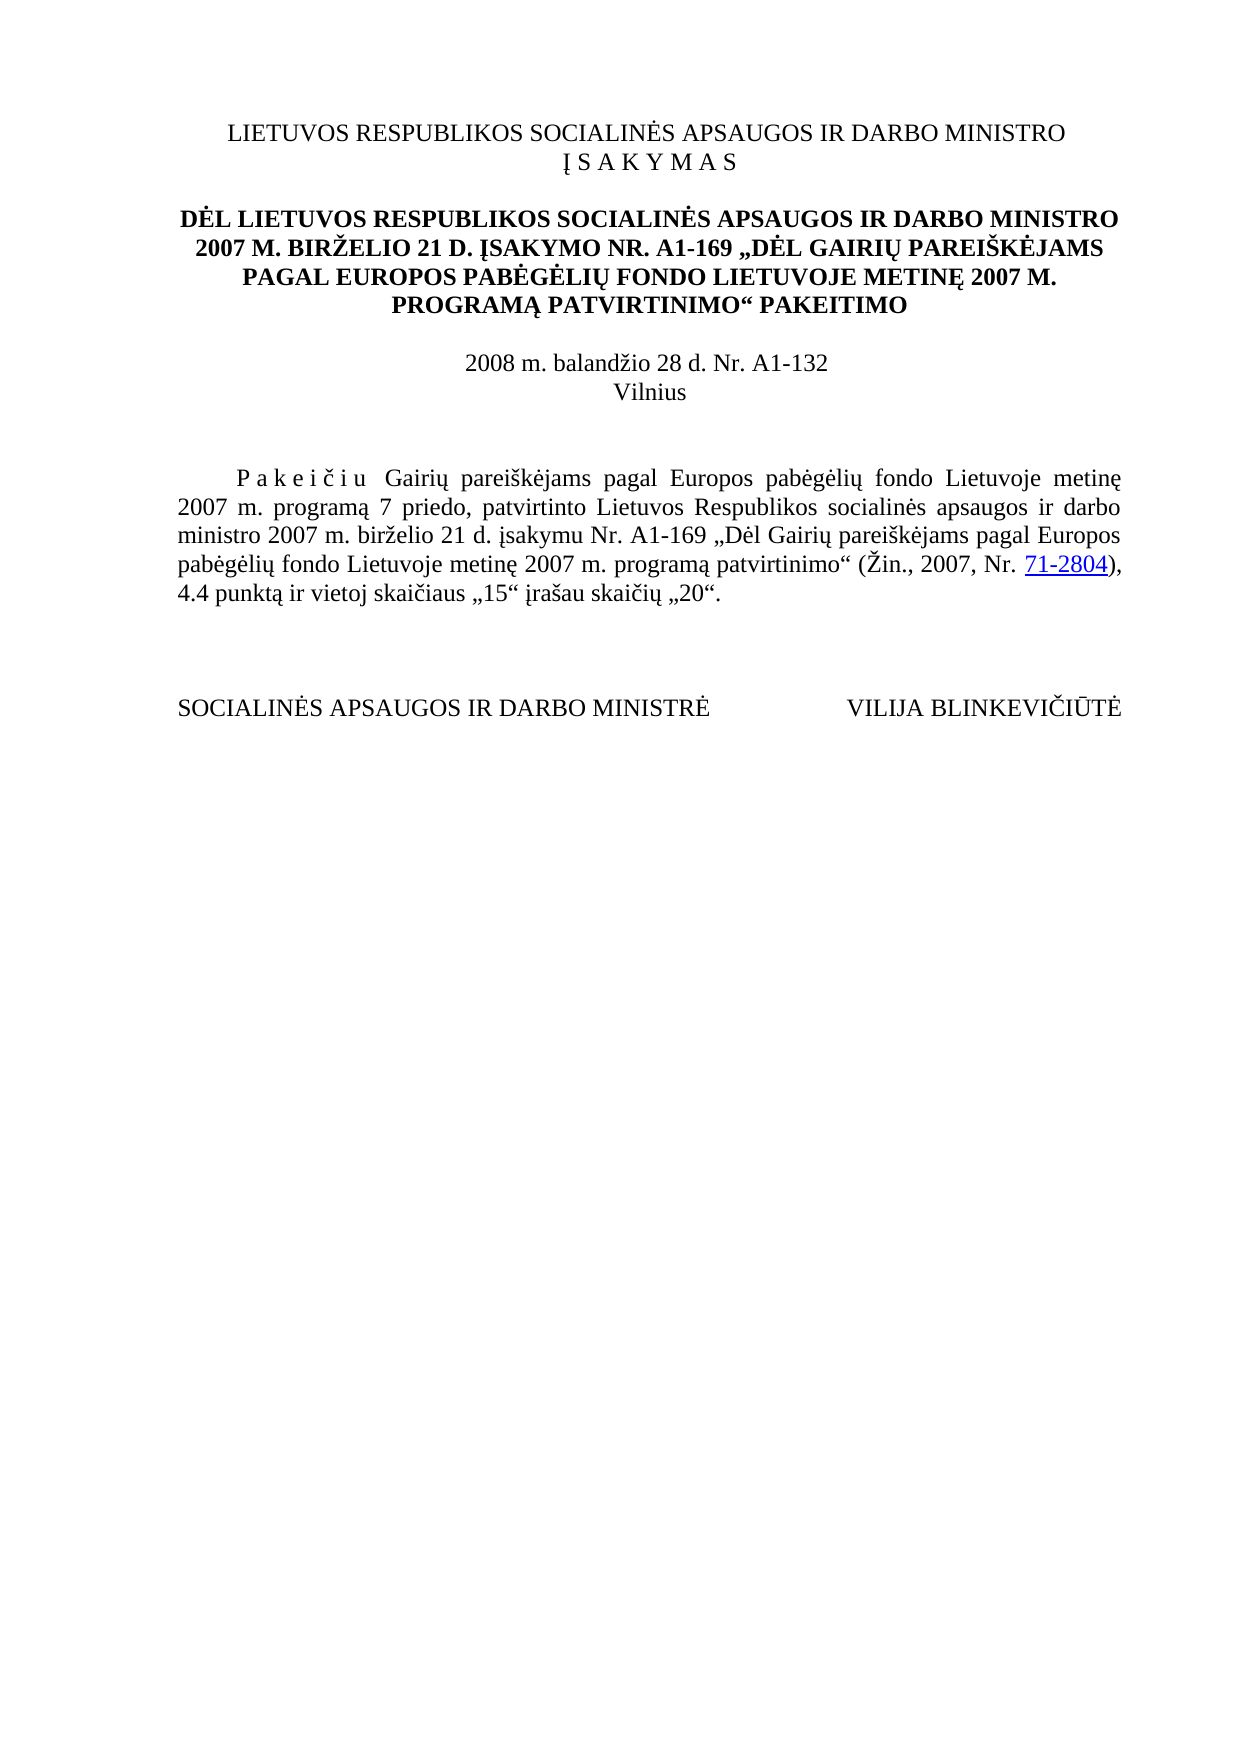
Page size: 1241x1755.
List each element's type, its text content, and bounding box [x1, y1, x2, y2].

text ĮSAKYMAS [177, 147, 1122, 176]
text Vilnius [177, 377, 1122, 406]
text Pakeičiu Gairių pareiškėjams pagal Europos pabėgėlių fondo Lietuvoje metinę 2007 m. programą 7 priedo, patvirtinto Lietuvos Respublikos socialinės apsaugos ir darbo ministro 2007 m. birželio 21 d. įsakymu Nr. A1-169 „Dėl Gairių pareiškėjams pagal Europos pabėgėlių fondo Lietuvoje metinę 2007 m. programą patvirtinimo“ (Žin., 2007, Nr. 71-2804), 4.4 punktą ir vietoj skaičiaus „15“ įrašau skaičių „20“. [177, 463, 1122, 607]
text 2008 m. balandžio 28 d. Nr. A1-132 [177, 348, 1122, 377]
text DĖL LIETUVOS RESPUBLIKOS SOCIALINĖS APSAUGOS IR DARBO MINISTRO 2007 M. BIRŽELIO 21 D. ĮSAKYMO NR. A1-169 „DĖL GAIRIŲ PAREIŠKĖJAMS PAGAL EUROPOS PABĖGĖLIŲ FONDO LIETUVOJE METINĘ 2007 M. PROGRAMĄ PATVIRTINIMO“ PAKEITIMO [177, 204, 1122, 319]
text LIETUVOS RESPUBLIKOS SOCIALINĖS APSAUGOS IR DARBO MINISTRO [177, 118, 1122, 147]
text SOCIALINĖS APSAUGOS IR DARBO MINISTRĖ VILIJA BLINKEVIČIŪTĖ [177, 693, 1122, 722]
